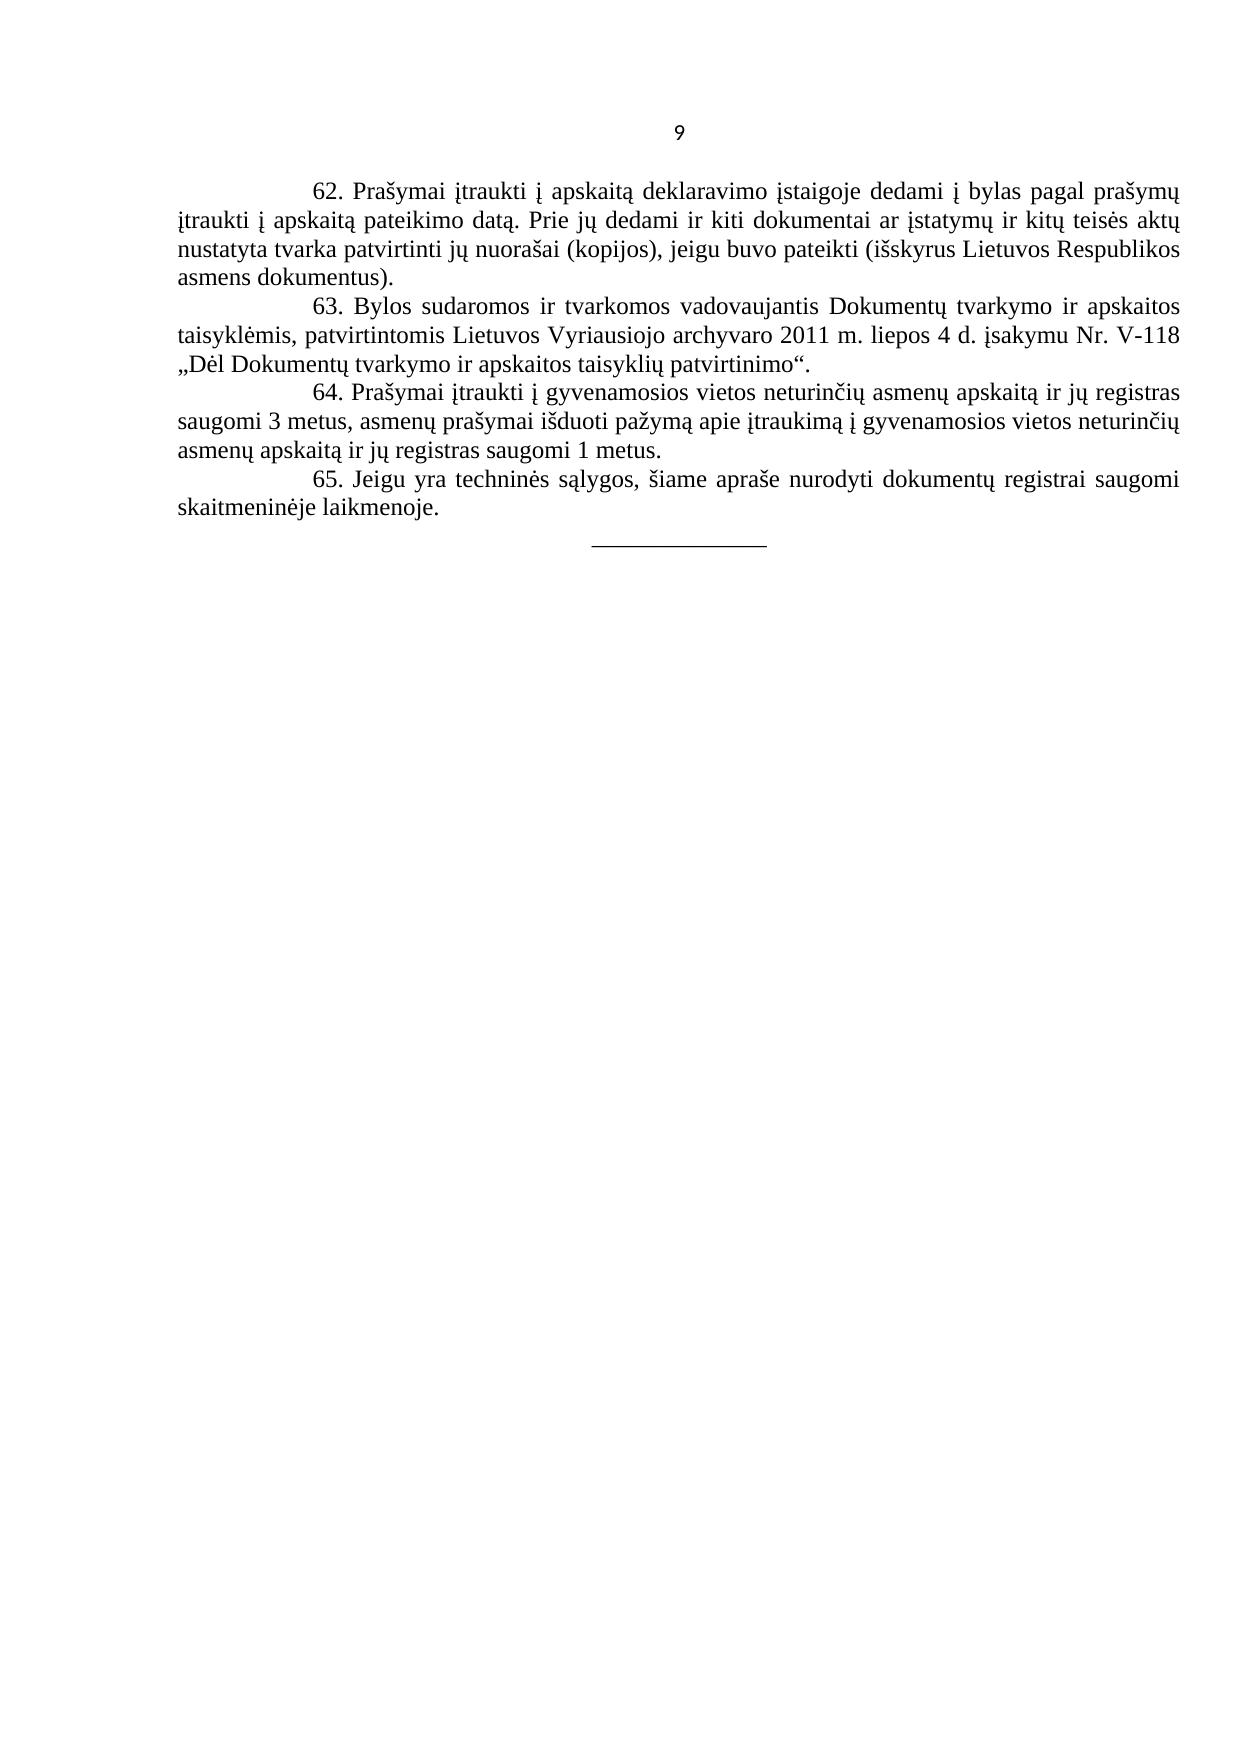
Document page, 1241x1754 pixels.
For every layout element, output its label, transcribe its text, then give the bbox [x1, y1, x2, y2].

text ______________ [177, 521, 1181, 550]
text 65. Jeigu yra techninės sąlygos, šiame apraše nurodyti dokumentų registrai saugomi skaitmeninėje laikmenoje. [177, 464, 1181, 521]
text 64. Prašymai įtraukti į gyvenamosios vietos neturinčių asmenų apskaitą ir jų registras saugomi 3 metus, asmenų prašymai išduoti pažymą apie įtraukimą į gyvenamosios vietos neturinčių asmenų apskaitą ir jų registras saugomi 1 metus. [177, 377, 1181, 464]
text 63. Bylos sudaromos ir tvarkomos vadovaujantis Dokumentų tvarkymo ir apskaitos taisyklėmis, patvirtintomis Lietuvos Vyriausiojo archyvaro 2011 m. liepos 4 d. įsakymu Nr. V-118 „Dėl Dokumentų tvarkymo ir apskaitos taisyklių patvirtinimo“. [177, 291, 1181, 377]
text 62. Prašymai įtraukti į apskaitą deklaravimo įstaigoje dedami į bylas pagal prašymų įtraukti į apskaitą pateikimo datą. Prie jų dedami ir kiti dokumentai ar įstatymų ir kitų teisės aktų nustatyta tvarka patvirtinti jų nuorašai (kopijos), jeigu buvo pateikti (išskyrus Lietuvos Respublikos asmens dokumentus). [177, 176, 1181, 291]
